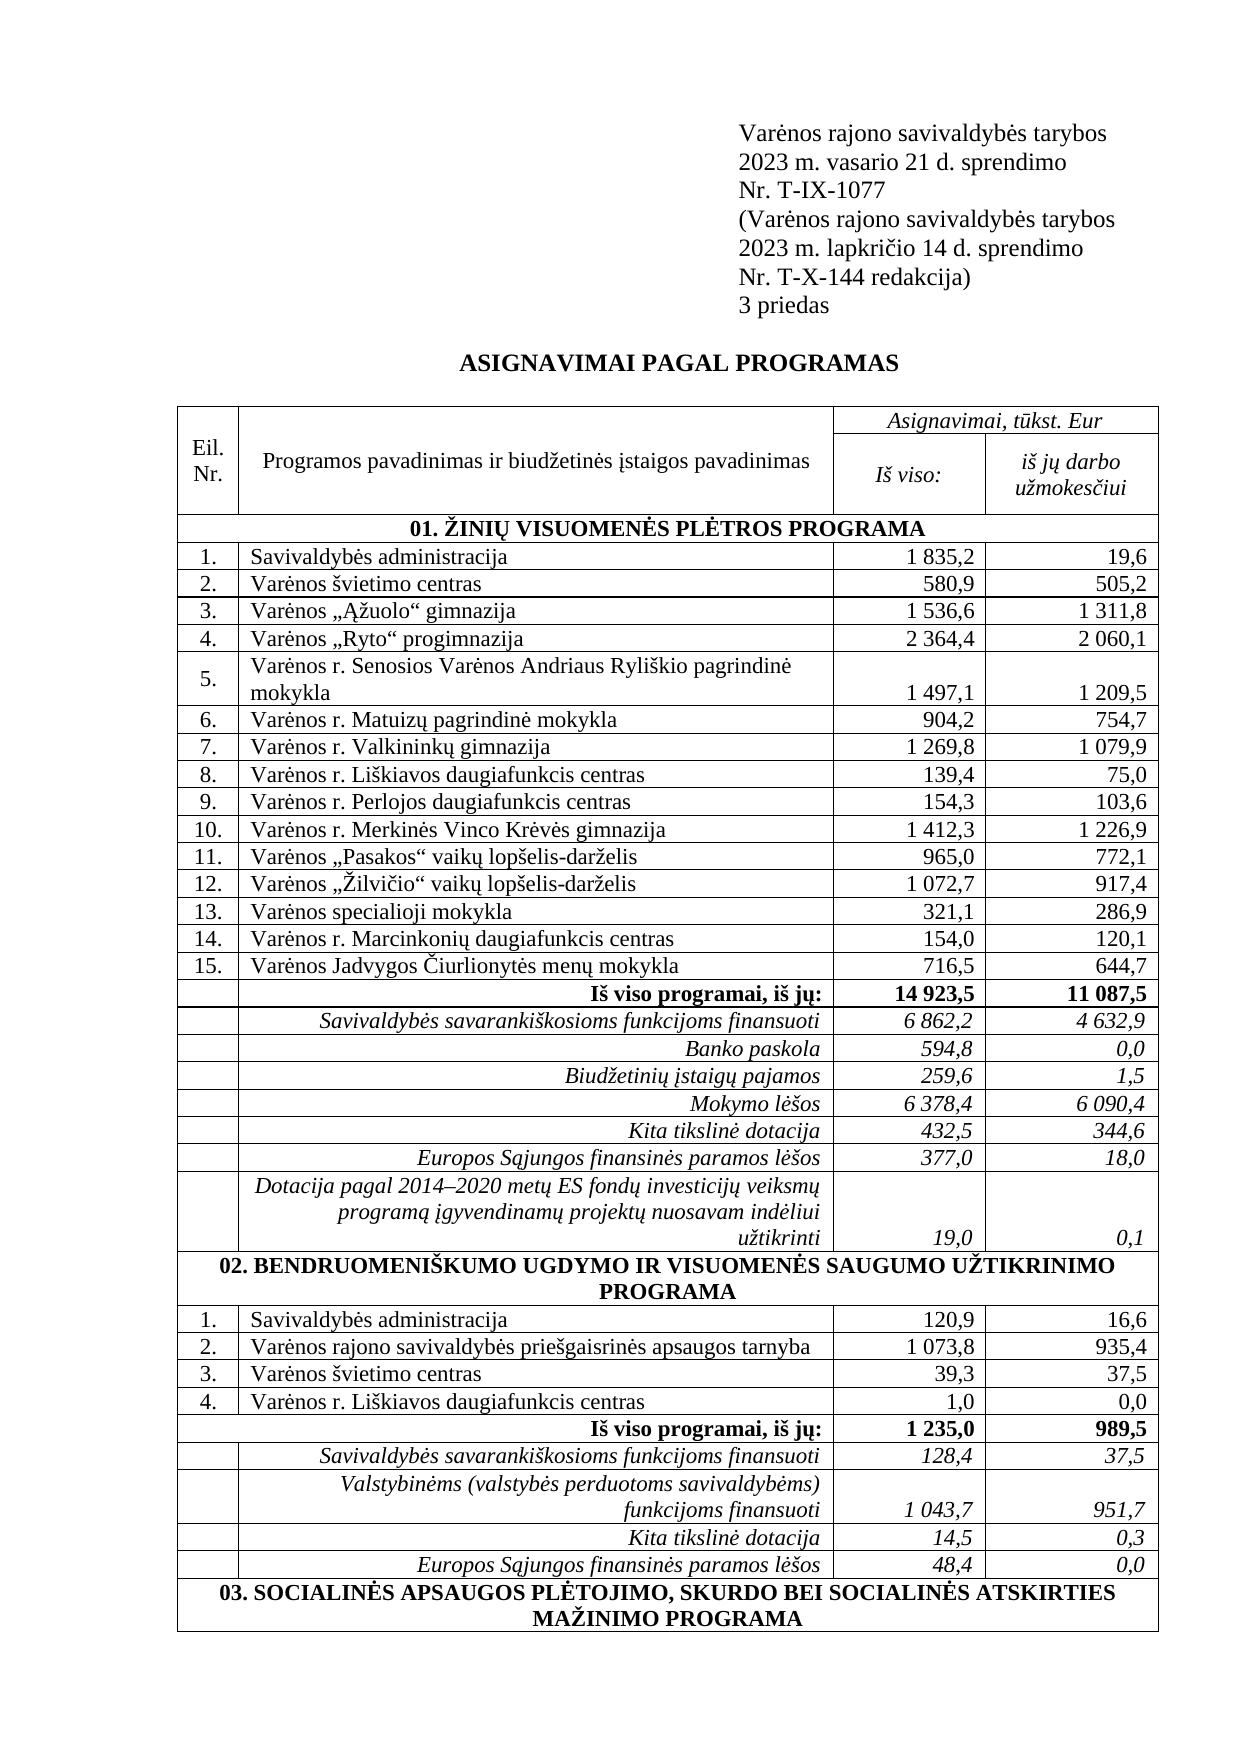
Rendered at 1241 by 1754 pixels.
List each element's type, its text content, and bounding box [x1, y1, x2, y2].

table_cell Varėnos r. Merkinės Vinco Krėvės gimnazija [239, 816, 833, 842]
table_cell 1 072,7 [834, 870, 985, 897]
table_cell [1159, 1251, 1181, 1304]
table_cell 4. [178, 625, 238, 651]
table_cell Kita tikslinė dotacija [239, 1524, 833, 1550]
table_cell 11 087,5 [986, 980, 1158, 1006]
table_cell 1 269,8 [834, 734, 985, 760]
table_cell 6 862,2 [834, 1008, 985, 1034]
table_cell [178, 1144, 238, 1171]
table_cell [1159, 1523, 1181, 1550]
table_cell [1159, 1387, 1181, 1414]
table_cell 48,4 [834, 1551, 985, 1577]
table_cell 1 311,8 [986, 598, 1158, 624]
table_cell Varėnos r. Perlojos daugiafunkcis centras [239, 788, 833, 814]
table_cell 14 923,5 [834, 980, 985, 1006]
table_cell [178, 980, 238, 1006]
table_cell [1159, 924, 1181, 952]
table_cell Banko paskola [239, 1035, 833, 1061]
table_cell [178, 1172, 238, 1251]
table_cell 8. [178, 761, 238, 787]
table_cell 3. [178, 1360, 238, 1387]
table_cell Varėnos Jadvygos Čiurlionytės menų mokykla [239, 953, 833, 979]
table_header Programos pavadinimas ir biudžetinės įstaigos pavadinimas [239, 407, 833, 514]
table_cell [1159, 1359, 1181, 1387]
table_cell 3. [178, 598, 238, 624]
table_cell [1159, 569, 1181, 596]
table_cell [178, 1117, 238, 1143]
table_cell 904,2 [834, 706, 985, 732]
table_cell 1,0 [834, 1388, 985, 1414]
table_cell Varėnos švietimo centras [239, 1360, 833, 1387]
table_cell [1159, 624, 1181, 651]
table_cell 139,4 [834, 761, 985, 787]
table_cell [178, 1008, 238, 1034]
table_cell 1 235,0 [834, 1415, 985, 1442]
table_cell 14. [178, 925, 238, 952]
table_cell 321,1 [834, 898, 985, 924]
table_cell [178, 1035, 238, 1061]
table_cell 19,0 [834, 1172, 985, 1251]
table_cell 989,5 [986, 1415, 1158, 1442]
table_cell 37,5 [986, 1360, 1158, 1387]
table_cell 128,4 [834, 1443, 985, 1469]
table_cell [1159, 1034, 1181, 1061]
table_cell [178, 1062, 238, 1088]
table_cell 18,0 [986, 1144, 1158, 1171]
table_cell [1159, 1550, 1181, 1577]
table_cell 7. [178, 734, 238, 760]
table_cell [1159, 1414, 1181, 1442]
text ASIGNAVIMAI PAGAL PROGRAMAS [177, 348, 1181, 377]
table_cell 9. [178, 788, 238, 814]
table_cell 4 632,9 [986, 1008, 1158, 1034]
table_cell Biudžetinių įstaigų pajamos [239, 1062, 833, 1088]
table_cell 75,0 [986, 761, 1158, 787]
table_cell Varėnos „Ryto“ progimnazija [239, 625, 833, 651]
table_cell 580,9 [834, 570, 985, 596]
table_cell Dotacija pagal 2014–2020 metų ES fondų investicijų veiksmų programą įgyvendinamų projektų nuosavam indėliui užtikrinti [239, 1172, 833, 1251]
table_cell Varėnos r. Liškiavos daugiafunkcis centras [239, 761, 833, 787]
table_cell 154,3 [834, 788, 985, 814]
table_cell 2. [178, 1333, 238, 1359]
text 2023 m. lapkričio 14 d. sprendimo [738, 233, 1181, 262]
table_cell [178, 1443, 238, 1469]
table_cell 0,3 [986, 1524, 1158, 1550]
table_cell Savivaldybės administracija [239, 1306, 833, 1332]
table_cell 917,4 [986, 870, 1158, 897]
table_cell 1,5 [986, 1062, 1158, 1088]
table_cell [1159, 952, 1181, 979]
text Nr. T-X-144 redakcija) [738, 262, 1181, 291]
table_cell 6 090,4 [986, 1090, 1158, 1116]
table_cell 14,5 [834, 1524, 985, 1550]
text Nr. T-IX-1077 [738, 176, 1181, 204]
table_cell 2 364,4 [834, 625, 985, 651]
table_cell Varėnos r. Matuizų pagrindinė mokykla [239, 706, 833, 732]
table_cell 10. [178, 816, 238, 842]
table_cell 11. [178, 843, 238, 869]
table_cell 6. [178, 706, 238, 732]
table_cell Varėnos švietimo centras [239, 570, 833, 596]
table_cell [1159, 489, 1181, 514]
table_cell 1 412,3 [834, 816, 985, 842]
table_cell Iš viso programai, iš jų: [239, 980, 833, 1006]
table_cell Varėnos r. Senosios Varėnos Andriaus Ryliškio pagrindinė mokykla [239, 652, 833, 705]
table_cell 12. [178, 870, 238, 897]
table_cell [178, 1551, 238, 1577]
table_cell Varėnos r. Valkininkų gimnazija [239, 734, 833, 760]
table_cell 505,2 [986, 570, 1158, 596]
table_cell Europos Sąjungos finansinės paramos lėšos [239, 1551, 833, 1577]
table_cell 4. [178, 1388, 238, 1414]
table_cell 154,0 [834, 925, 985, 952]
table_cell [1159, 1305, 1181, 1332]
table_cell 432,5 [834, 1117, 985, 1143]
table_cell 716,5 [834, 953, 985, 979]
table_cell [1159, 1116, 1181, 1143]
table_cell 03. SOCIALINĖS APSAUGOS PLĖTOJIMO, SKURDO BEI SOCIALINĖS ATSKIRTIES MAŽINIMO PROGRAMA [178, 1579, 1158, 1631]
table_cell Savivaldybės savarankiškosioms funkcijoms finansuoti [239, 1443, 833, 1469]
table_cell [178, 1090, 238, 1116]
table_cell Varėnos „Ąžuolo“ gimnazija [239, 598, 833, 624]
text 3 priedas [738, 291, 1181, 319]
table_cell 344,6 [986, 1117, 1158, 1143]
table_cell [178, 1470, 238, 1523]
table_cell Iš viso: [834, 434, 985, 514]
table_cell 772,1 [986, 843, 1158, 869]
text (Varėnos rajono savivaldybės tarybos [738, 204, 1181, 233]
table_cell Varėnos „Žilvičio“ vaikų lopšelis-darželis [239, 870, 833, 897]
table_cell [1159, 842, 1181, 869]
table_cell Varėnos „Pasakos“ vaikų lopšelis-darželis [239, 843, 833, 869]
table_cell 0,1 [986, 1172, 1158, 1251]
table_cell 16,6 [986, 1306, 1158, 1332]
table_cell Mokymo lėšos [239, 1090, 833, 1116]
table_cell [1159, 869, 1181, 897]
table_cell [1159, 1061, 1181, 1088]
table_cell Valstybinėms (valstybės perduotoms savivaldybėms) funkcijoms finansuoti [239, 1470, 833, 1523]
text Varėnos rajono savivaldybės tarybos [738, 118, 1181, 147]
text 2023 m. vasario 21 d. sprendimo [738, 147, 1181, 176]
table_header Asignavimai, tūkst. Eur [834, 407, 1158, 433]
table_cell 935,4 [986, 1333, 1158, 1359]
table_cell 39,3 [834, 1360, 985, 1387]
table_cell 2. [178, 570, 238, 596]
table_cell Varėnos rajono savivaldybės priešgaisrinės apsaugos tarnyba [239, 1333, 833, 1359]
table_cell 103,6 [986, 788, 1158, 814]
table_cell [1159, 651, 1181, 705]
table_cell 965,0 [834, 843, 985, 869]
table_cell [1159, 1442, 1181, 1469]
table_cell 1 536,6 [834, 598, 985, 624]
table_cell Varėnos r. Marcinkonių daugiafunkcis centras [239, 925, 833, 952]
table_cell 644,7 [986, 953, 1158, 979]
table_cell 2 060,1 [986, 625, 1158, 651]
table_cell [1159, 979, 1181, 1006]
table_cell 13. [178, 898, 238, 924]
table_cell iš jų darbo užmokesčiui [986, 434, 1158, 514]
table_cell [1159, 1578, 1181, 1631]
table_cell 120,1 [986, 925, 1158, 952]
table_cell 286,9 [986, 898, 1158, 924]
table_cell 37,5 [986, 1443, 1158, 1469]
table_cell 1 209,5 [986, 652, 1158, 705]
table_cell 1. [178, 543, 238, 569]
table_cell 1. [178, 1306, 238, 1332]
table_cell Iš viso programai, iš jų: [178, 1415, 833, 1442]
table_cell 1 079,9 [986, 734, 1158, 760]
table_cell 6 378,4 [834, 1090, 985, 1116]
table_header [1159, 406, 1181, 433]
table_cell [178, 1524, 238, 1550]
table_header Eil. Nr. [178, 407, 238, 514]
table_cell [1159, 897, 1181, 924]
table_cell [1159, 1089, 1181, 1116]
table_cell [1159, 1171, 1181, 1251]
table_cell [1159, 462, 1181, 489]
table_cell 259,6 [834, 1062, 985, 1088]
table_cell 02. BENDRUOMENIŠKUMO UGDYMO IR VISUOMENĖS SAUGUMO UŽTIKRINIMO PROGRAMA [178, 1252, 1158, 1304]
table_cell [1159, 1006, 1181, 1034]
table_cell 594,8 [834, 1035, 985, 1061]
table_cell Europos Sąjungos finansinės paramos lėšos [239, 1144, 833, 1171]
table_cell 754,7 [986, 706, 1158, 732]
table_cell 19,6 [986, 543, 1158, 569]
table_cell Savivaldybės savarankiškosioms funkcijoms finansuoti [239, 1008, 833, 1034]
table_cell 5. [178, 652, 238, 705]
table_cell 951,7 [986, 1470, 1158, 1523]
table_cell 0,0 [986, 1388, 1158, 1414]
table_cell [1159, 514, 1181, 542]
table_cell Varėnos specialioji mokykla [239, 898, 833, 924]
table_cell 1 835,2 [834, 543, 985, 569]
table_cell [1159, 596, 1181, 624]
table_cell [1159, 1332, 1181, 1359]
table_cell 1 043,7 [834, 1470, 985, 1523]
table_cell 1 073,8 [834, 1333, 985, 1359]
table_cell [1159, 815, 1181, 842]
table_cell [1159, 433, 1181, 462]
table_cell [1159, 542, 1181, 569]
table_cell Kita tikslinė dotacija [239, 1117, 833, 1143]
table_cell 120,9 [834, 1306, 985, 1332]
table_cell 15. [178, 953, 238, 979]
table_cell [1159, 705, 1181, 732]
table_cell 0,0 [986, 1551, 1158, 1577]
table_cell [1159, 733, 1181, 760]
table_cell Varėnos r. Liškiavos daugiafunkcis centras [239, 1388, 833, 1414]
table_cell [1159, 1143, 1181, 1171]
table_cell 377,0 [834, 1144, 985, 1171]
table_cell Savivaldybės administracija [239, 543, 833, 569]
table_cell [1159, 787, 1181, 814]
table_cell 1 226,9 [986, 816, 1158, 842]
table_cell 1 497,1 [834, 652, 985, 705]
table_cell [1159, 760, 1181, 787]
table_cell 01. ŽINIŲ VISUOMENĖS PLĖTROS PROGRAMA [178, 515, 1158, 542]
table_cell [1159, 1469, 1181, 1523]
table_cell 0,0 [986, 1035, 1158, 1061]
